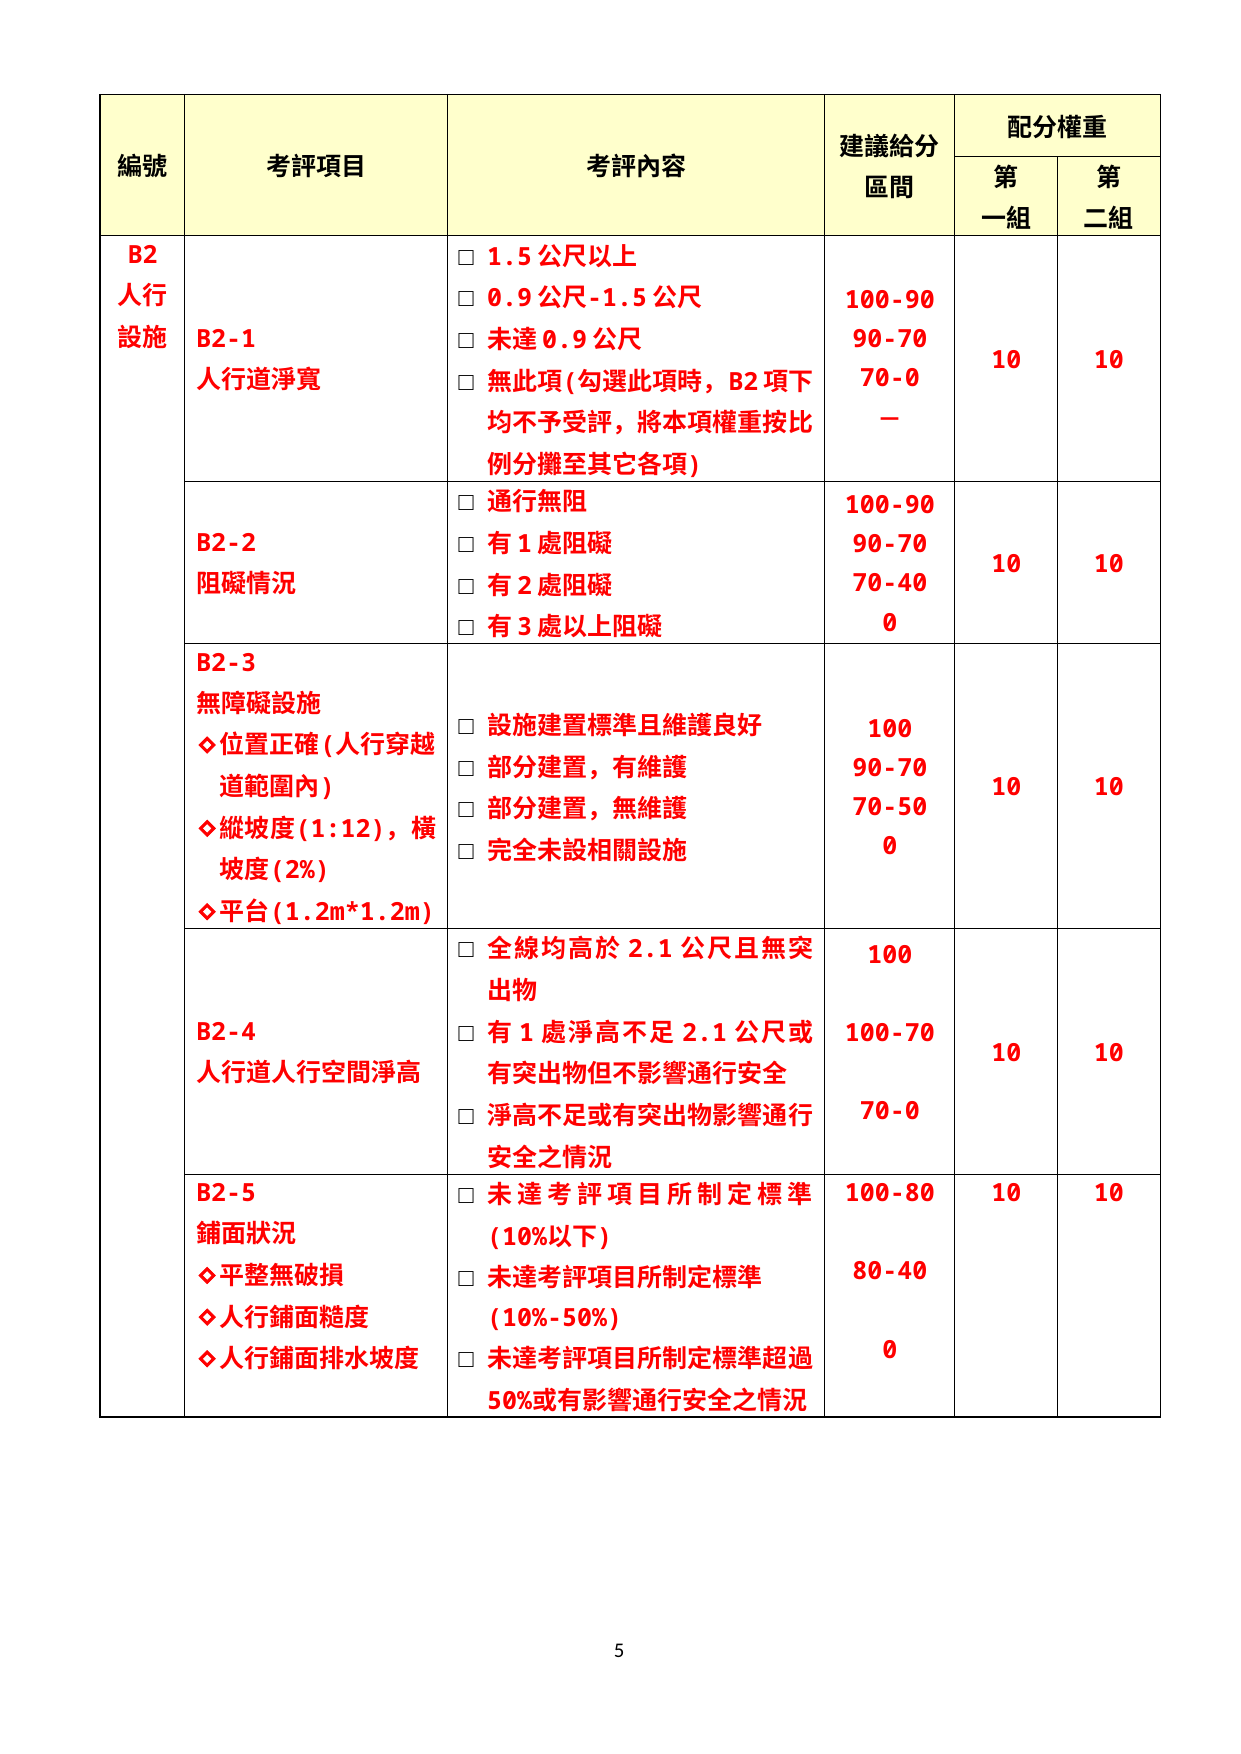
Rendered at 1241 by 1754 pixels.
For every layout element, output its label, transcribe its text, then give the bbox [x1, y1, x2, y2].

table_cell 未達考評項目所制定標準(10%以下) 未達考評項目所制定標準(10%-50%) 未達考評項目所制定標準超過50%或有影響通行安全之情況 [448, 1175, 824, 1416]
table_cell 10 [1058, 1175, 1160, 1416]
table_cell 10 [1058, 644, 1160, 928]
table_cell 10 [955, 1175, 1057, 1416]
table_header 編號 [101, 95, 184, 235]
table_header 考評內容 [448, 95, 824, 235]
table_cell 設施建置標準且維護良好 部分建置，有維護 部分建置，無維護 完全未設相關設施 [448, 644, 824, 928]
table_cell 第 二組 [1058, 157, 1160, 235]
table_header 配分權重 [955, 95, 1160, 156]
table_cell 全線均高於2.1公尺且無突出物 有1處淨高不足2.1公尺或有突出物但不影響通行安全 淨高不足或有突出物影響通行安全之情況 [448, 929, 824, 1173]
table_cell 10 [955, 929, 1057, 1173]
table_cell B2-5 鋪面狀況 平整無破損 人行鋪面糙度 人行鋪面排水坡度 [185, 1175, 447, 1416]
table_cell 100 100-70 70-0 [825, 929, 954, 1173]
table_cell 10 [955, 236, 1057, 481]
table_cell B2-3 無障礙設施 位置正確(人行穿越道範圍內) 縱坡度(1:12)，橫坡度(2%) 平台(1.2m*1.2m) [185, 644, 447, 928]
table_cell 10 [1058, 929, 1160, 1173]
table_cell B2-2 阻礙情況 [185, 482, 447, 643]
table_cell 100 90-70 70-50 0 [825, 644, 954, 928]
table_cell 10 [1058, 482, 1160, 643]
table_cell B2-1 人行道淨寬 [185, 236, 447, 481]
table_cell 10 [1058, 236, 1160, 481]
table_cell 100-90 90-70 70-0 － [825, 236, 954, 481]
table_cell 通行無阻 有1處阻礙 有2處阻礙 有3處以上阻礙 [448, 482, 824, 643]
table_cell 100-80 80-40 0 [825, 1175, 954, 1416]
table_cell 100-90 90-70 70-40 0 [825, 482, 954, 643]
table_cell 10 [955, 644, 1057, 928]
table_cell B2-4 人行道人行空間淨高 [185, 929, 447, 1173]
table_cell 第 一組 [955, 157, 1057, 235]
table_cell 1.5公尺以上 0.9公尺-1.5公尺 未達0.9公尺 無此項(勾選此項時，B2項下均不予受評，將本項權重按比例分攤至其它各項) [448, 236, 824, 481]
table_header 建議給分區間 [825, 95, 954, 235]
table_cell B2 人行設施 [101, 236, 184, 1416]
table_cell 10 [955, 482, 1057, 643]
table_header 考評項目 [185, 95, 447, 235]
